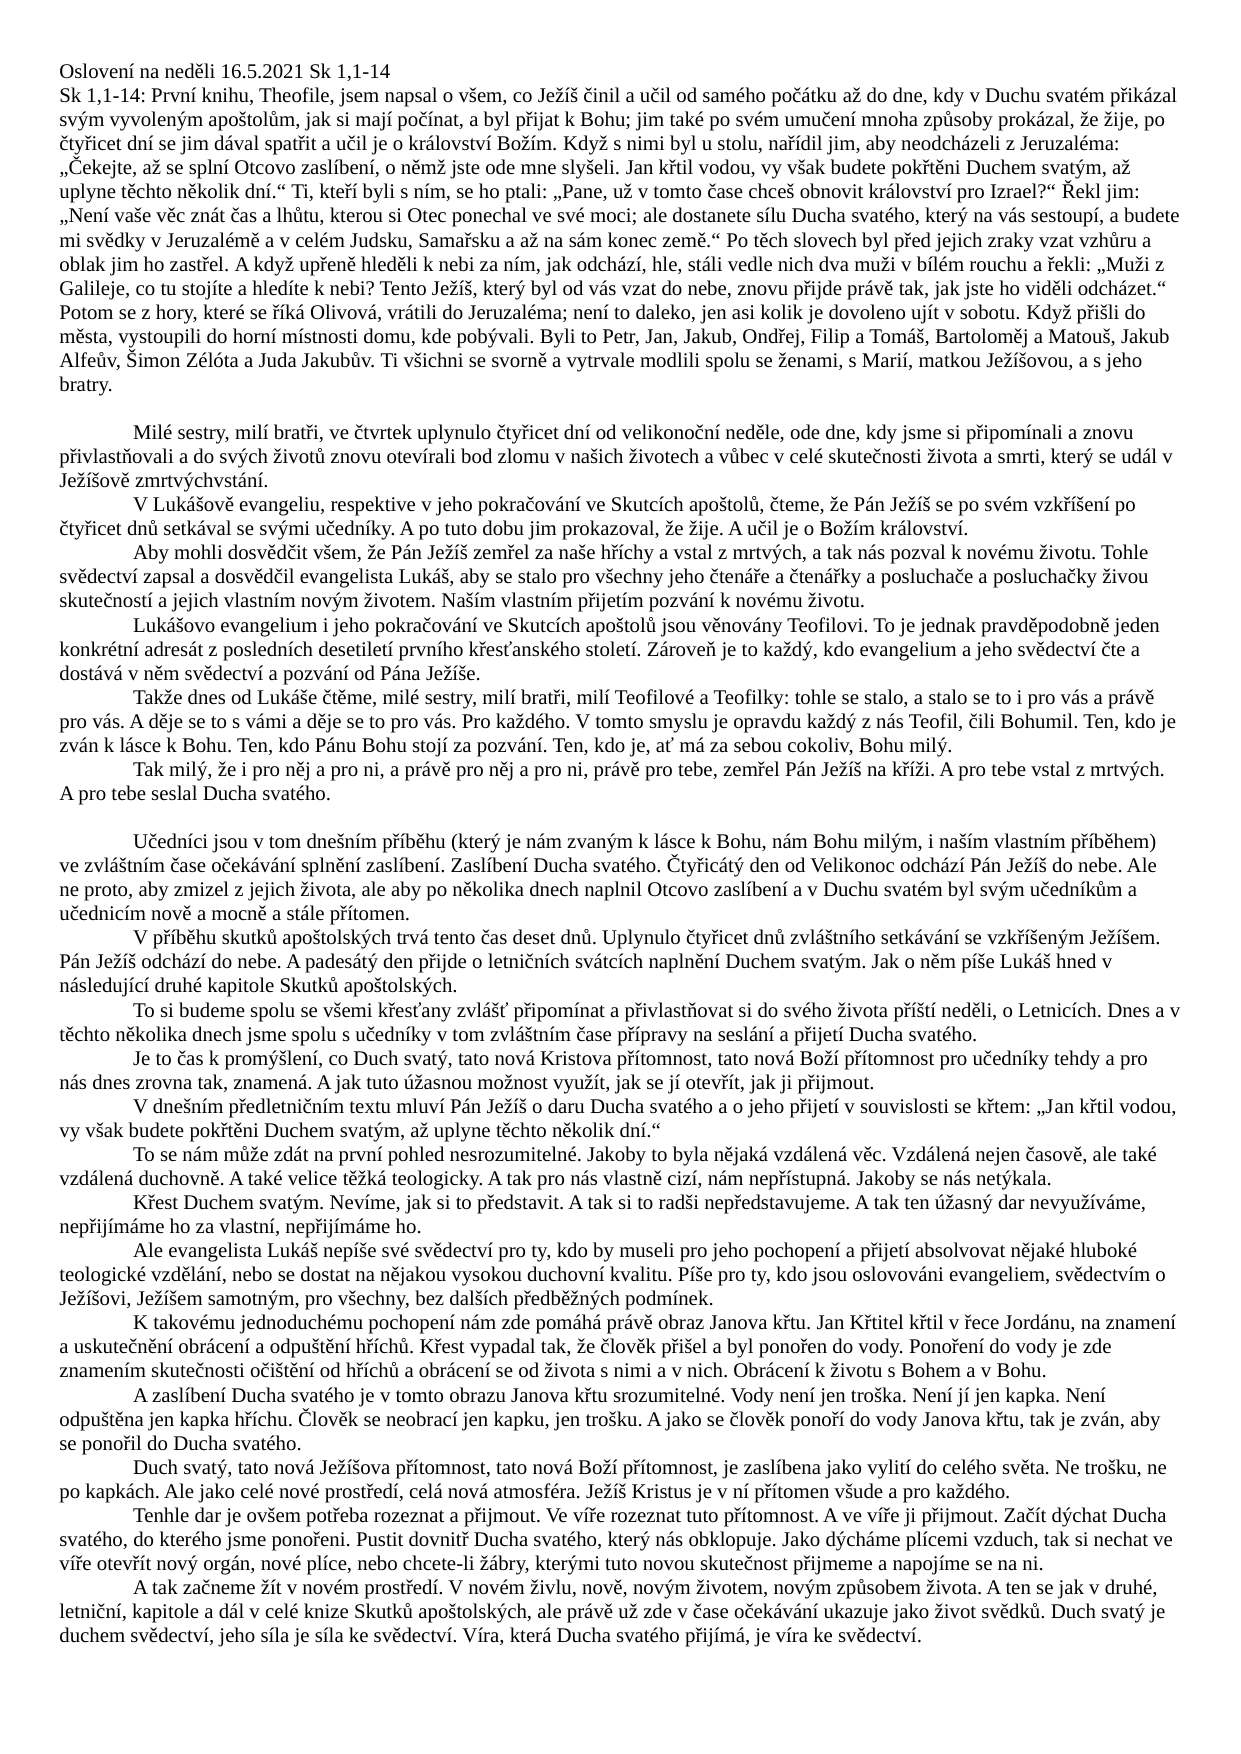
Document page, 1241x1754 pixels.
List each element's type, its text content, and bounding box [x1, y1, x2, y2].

text Ale evangelista Lukáš nepíše své svědectví pro ty, kdo by museli pro jeho pochopení a přijetí absolvovat nějaké hluboké teologické vzdělání, nebo se dostat na nějakou vysokou duchovní kvalitu. Píše pro ty, kdo jsou oslovováni evangeliem, svědectvím o Ježíšovi, Ježíšem samotným, pro všechny, bez dalších předběžných podmínek. [59, 1238, 1181, 1310]
text Duch svatý, tato nová Ježíšova přítomnost, tato nová Boží přítomnost, je zaslíbena jako vylití do celého světa. Ne trošku, ne po kapkách. Ale jako celé nové prostředí, celá nová atmosféra. Ježíš Kristus je v ní přítomen všude a pro každého. [59, 1455, 1181, 1503]
text Tak milý, že i pro něj a pro ni, a právě pro něj a pro ni, právě pro tebe, zemřel Pán Ježíš na kříži. A pro tebe vstal z mrtvých. A pro tebe seslal Ducha svatého. [59, 757, 1181, 805]
text To se nám může zdát na první pohled nesrozumitelné. Jakoby to byla nějaká vzdálená věc. Vzdálená nejen časově, ale také vzdálená duchovně. A také velice těžká teologicky. A tak pro nás vlastně cizí, nám nepřístupná. Jakoby se nás netýkala. [59, 1142, 1181, 1190]
text V dnešním předletničním textu mluví Pán Ježíš o daru Ducha svatého a o jeho přijetí v souvislosti se křtem: „Jan křtil vodou, vy však budete pokřtěni Duchem svatým, až uplyne těchto několik dní.“ [59, 1094, 1181, 1142]
text Křest Duchem svatým. Nevíme, jak si to představit. A tak si to radši nepředstavujeme. A tak ten úžasný dar nevyužíváme, nepřijímáme ho za vlastní, nepřijímáme ho. [59, 1190, 1181, 1238]
text Aby mohli dosvědčit všem, že Pán Ježíš zemřel za naše hříchy a vstal z mrtvých, a tak nás pozval k novému životu. Tohle svědectví zapsal a dosvědčil evangelista Lukáš, aby se stalo pro všechny jeho čtenáře a čtenářky a posluchače a posluchačky živou skutečností a jejich vlastním novým životem. Naším vlastním přijetím pozvání k novému životu. [59, 540, 1181, 612]
text Oslovení na neděli 16.5.2021 Sk 1,1-14 [59, 59, 1181, 83]
text Takže dnes od Lukáše čtěme, milé sestry, milí bratři, milí Teofilové a Teofilky: tohle se stalo, a stalo se to i pro vás a právě pro vás. A děje se to s vámi a děje se to pro vás. Pro každého. V tomto smyslu je opravdu každý z nás Teofil, čili Bohumil. Ten, kdo je zván k lásce k Bohu. Ten, kdo Pánu Bohu stojí za pozvání. Ten, kdo je, ať má za sebou cokoliv, Bohu milý. [59, 685, 1181, 757]
text K takovému jednoduchému pochopení nám zde pomáhá právě obraz Janova křtu. Jan Křtitel křtil v řece Jordánu, na znamení a uskutečnění obrácení a odpuštění hříchů. Křest vypadal tak, že člověk přišel a byl ponořen do vody. Ponoření do vody je zde znamením skutečnosti očištění od hříchů a obrácení se od života s nimi a v nich. Obrácení k životu s Bohem a v Bohu. [59, 1310, 1181, 1382]
text A tak začneme žít v novém prostředí. V novém živlu, nově, novým životem, novým způsobem života. A ten se jak v druhé, letniční, kapitole a dál v celé knize Skutků apoštolských, ale právě už zde v čase očekávání ukazuje jako život svědků. Duch svatý je duchem svědectví, jeho síla je síla ke svědectví. Víra, která Ducha svatého přijímá, je víra ke svědectví. [59, 1575, 1181, 1647]
text Je to čas k promýšlení, co Duch svatý, tato nová Kristova přítomnost, tato nová Boží přítomnost pro učedníky tehdy a pro nás dnes zrovna tak, znamená. A jak tuto úžasnou možnost využít, jak se jí otevřít, jak ji přijmout. [59, 1046, 1181, 1094]
text V Lukášově evangeliu, respektive v jeho pokračování ve Skutcích apoštolů, čteme, že Pán Ježíš se po svém vzkříšení po čtyřicet dnů setkával se svými učedníky. A po tuto dobu jim prokazoval, že žije. A učil je o Božím království. [59, 492, 1181, 540]
text Sk 1,1-14: První knihu, Theofile, jsem napsal o všem, co Ježíš činil a učil od samého počátku až do dne, kdy v Duchu svatém přikázal svým vyvoleným apoštolům, jak si mají počínat, a byl přijat k Bohu; jim také po svém umučení mnoha způsoby prokázal, že žije, po čtyřicet dní se jim dával spatřit a učil je o království Božím. Když s nimi byl u stolu, nařídil jim, aby neodcházeli z Jeruzaléma: „Čekejte, až se splní Otcovo zaslíbení, o němž jste ode mne slyšeli. Jan křtil vodou, vy však budete pokřtěni Duchem svatým, až uplyne těchto několik dní.“ Ti, kteří byli s ním, se ho ptali: „Pane, už v tomto čase chceš obnovit království pro Izrael?“ Řekl jim: „Není vaše věc znát čas a lhůtu, kterou si Otec ponechal ve své moci; ale dostanete sílu Ducha svatého, který na vás sestoupí, a budete mi svědky v Jeruzalémě a v celém Judsku, Samařsku a až na sám konec země.“ Po těch slovech byl před jejich zraky vzat vzhůru a oblak jim ho zastřel. A když upřeně hleděli k nebi za ním, jak odchází, hle, stáli vedle nich dva muži v bílém rouchu a řekli: „Muži z Galileje, co tu stojíte a hledíte k nebi? Tento Ježíš, který byl od vás vzat do nebe, znovu přijde právě tak, jak jste ho viděli odcházet.“ Potom se z hory, které se říká Olivová, vrátili do Jeruzaléma; není to daleko, jen asi kolik je dovoleno ujít v sobotu. Když přišli do města, vystoupili do horní místnosti domu, kde pobývali. Byli to Petr, Jan, Jakub, Ondřej, Filip a Tomáš, Bartoloměj a Matouš, Jakub Alfeův, Šimon Zélóta a Juda Jakubův. Ti všichni se svorně a vytrvale modlili spolu se ženami, s Marií, matkou Ježíšovou, a s jeho bratry. [59, 83, 1181, 396]
text V příběhu skutků apoštolských trvá tento čas deset dnů. Uplynulo čtyřicet dnů zvláštního setkávání se vzkříšeným Ježíšem. Pán Ježíš odchází do nebe. A padesátý den přijde o letničních svátcích naplnění Duchem svatým. Jak o něm píše Lukáš hned v následující druhé kapitole Skutků apoštolských. [59, 925, 1181, 997]
text A zaslíbení Ducha svatého je v tomto obrazu Janova křtu srozumitelné. Vody není jen troška. Není jí jen kapka. Není odpuštěna jen kapka hříchu. Člověk se neobrací jen kapku, jen trošku. A jako se člověk ponoří do vody Janova křtu, tak je zván, aby se ponořil do Ducha svatého. [59, 1382, 1181, 1455]
text Tenhle dar je ovšem potřeba rozeznat a přijmout. Ve víře rozeznat tuto přítomnost. A ve víře ji přijmout. Začít dýchat Ducha svatého, do kterého jsme ponořeni. Pustit dovnitř Ducha svatého, který nás obklopuje. Jako dýcháme plícemi vzduch, tak si nechat ve víře otevřít nový orgán, nové plíce, nebo chcete-li žábry, kterými tuto novou skutečnost přijmeme a napojíme se na ni. [59, 1503, 1181, 1575]
text Učedníci jsou v tom dnešním příběhu (který je nám zvaným k lásce k Bohu, nám Bohu milým, i naším vlastním příběhem) ve zvláštním čase očekávání splnění zaslíbení. Zaslíbení Ducha svatého. Čtyřicátý den od Velikonoc odchází Pán Ježíš do nebe. Ale ne proto, aby zmizel z jejich života, ale aby po několika dnech naplnil Otcovo zaslíbení a v Duchu svatém byl svým učedníkům a učednicím nově a mocně a stále přítomen. [59, 829, 1181, 925]
text To si budeme spolu se všemi křesťany zvlášť připomínat a přivlastňovat si do svého života příští neděli, o Letnicích. Dnes a v těchto několika dnech jsme spolu s učedníky v tom zvláštním čase přípravy na seslání a přijetí Ducha svatého. [59, 997, 1181, 1046]
text Milé sestry, milí bratři, ve čtvrtek uplynulo čtyřicet dní od velikonoční neděle, ode dne, kdy jsme si připomínali a znovu přivlastňovali a do svých životů znovu otevírali bod zlomu v našich životech a vůbec v celé skutečnosti života a smrti, který se udál v Ježíšově zmrtvýchvstání. [59, 420, 1181, 492]
text Lukášovo evangelium i jeho pokračování ve Skutcích apoštolů jsou věnovány Teofilovi. To je jednak pravděpodobně jeden konkrétní adresát z posledních desetiletí prvního křesťanského století. Zároveň je to každý, kdo evangelium a jeho svědectví čte a dostává v něm svědectví a pozvání od Pána Ježíše. [59, 612, 1181, 685]
